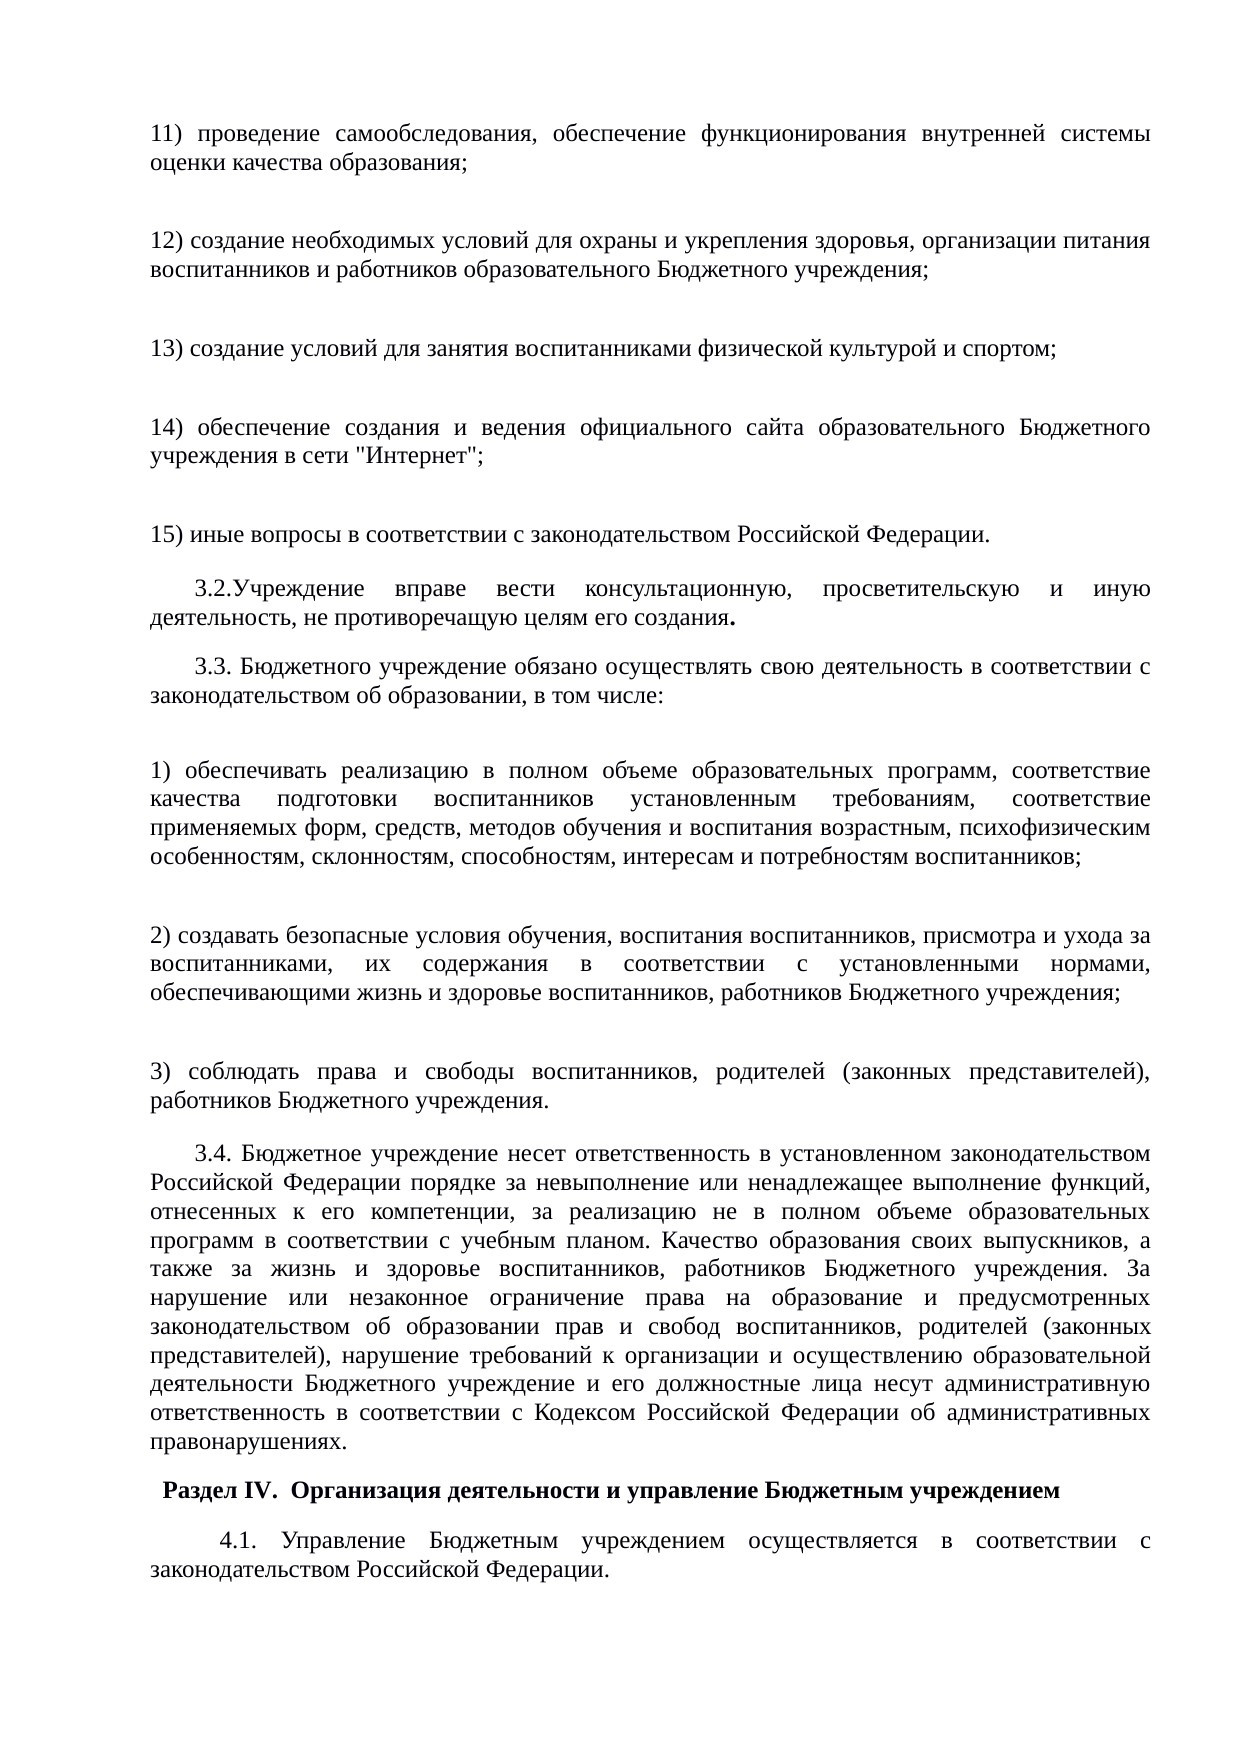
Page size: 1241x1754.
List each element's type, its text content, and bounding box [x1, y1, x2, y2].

text 13) создание условий для занятия воспитанниками физической культурой и спортом; [150, 333, 1152, 362]
text 2) создавать безопасные условия обучения, воспитания воспитанников, присмотра и ухода за воспитанниками, их содержания в соответствии с установленными нормами, обеспечивающими жизнь и здоровье воспитанников, работников Бюджетного учреждения; [150, 920, 1152, 1006]
text 3) соблюдать права и свободы воспитанников, родителей (законных представителей), работников Бюджетного учреждения. [150, 1056, 1152, 1113]
list Раздел IV. Организация деятельности и управление Бюджетным учреждением [150, 1476, 1152, 1504]
text 3.4. Бюджетное учреждение несет ответственность в установленном законодательством Российской Федерации порядке за невыполнение или ненадлежащее выполнение функций, отнесенных к его компетенции, за реализацию не в полном объеме образовательных программ в соответствии с учебным планом. Качество образования своих выпускников, а также за жизнь и здоровье воспитанников, работников Бюджетного учреждения. За нарушение или незаконное ограничение права на образование и предусмотренных законодательством об образовании прав и свобод воспитанников, родителей (законных представителей), нарушение требований к организации и осуществлению образовательной деятельности Бюджетного учреждение и его должностные лица несут административную ответственность в соответствии с Кодексом Российской Федерации об административных правонарушениях. [150, 1138, 1152, 1455]
text 3.3. Бюджетного учреждение обязано осуществлять свою деятельность в соответствии с законодательством об образовании, в том числе: [150, 651, 1152, 709]
text 15) иные вопросы в соответствии с законодательством Российской Федерации. [150, 519, 1152, 548]
text 14) обеспечение создания и ведения официального сайта образовательного Бюджетного учреждения в сети "Интернет"; [150, 412, 1152, 469]
text 4.1. Управление Бюджетным учреждением осуществляется в соответствии с законодательством Российской Федерации. [150, 1525, 1152, 1583]
text 1) обеспечивать реализацию в полном объеме образовательных программ, соответствие качества подготовки воспитанников установленным требованиям, соответствие применяемых форм, средств, методов обучения и воспитания возрастным, психофизическим особенностям, склонностям, способностям, интересам и потребностям воспитанников; [150, 755, 1152, 870]
text 3.2.Учреждение вправе вести консультационную, просветительскую и иную деятельность, не противоречащую целям его создания. [150, 573, 1152, 631]
text 11) проведение самообследования, обеспечение функционирования внутренней системы оценки качества образования; [150, 118, 1152, 176]
text 12) создание необходимых условий для охраны и укрепления здоровья, организации питания воспитанников и работников образовательного Бюджетного учреждения; [150, 226, 1152, 283]
